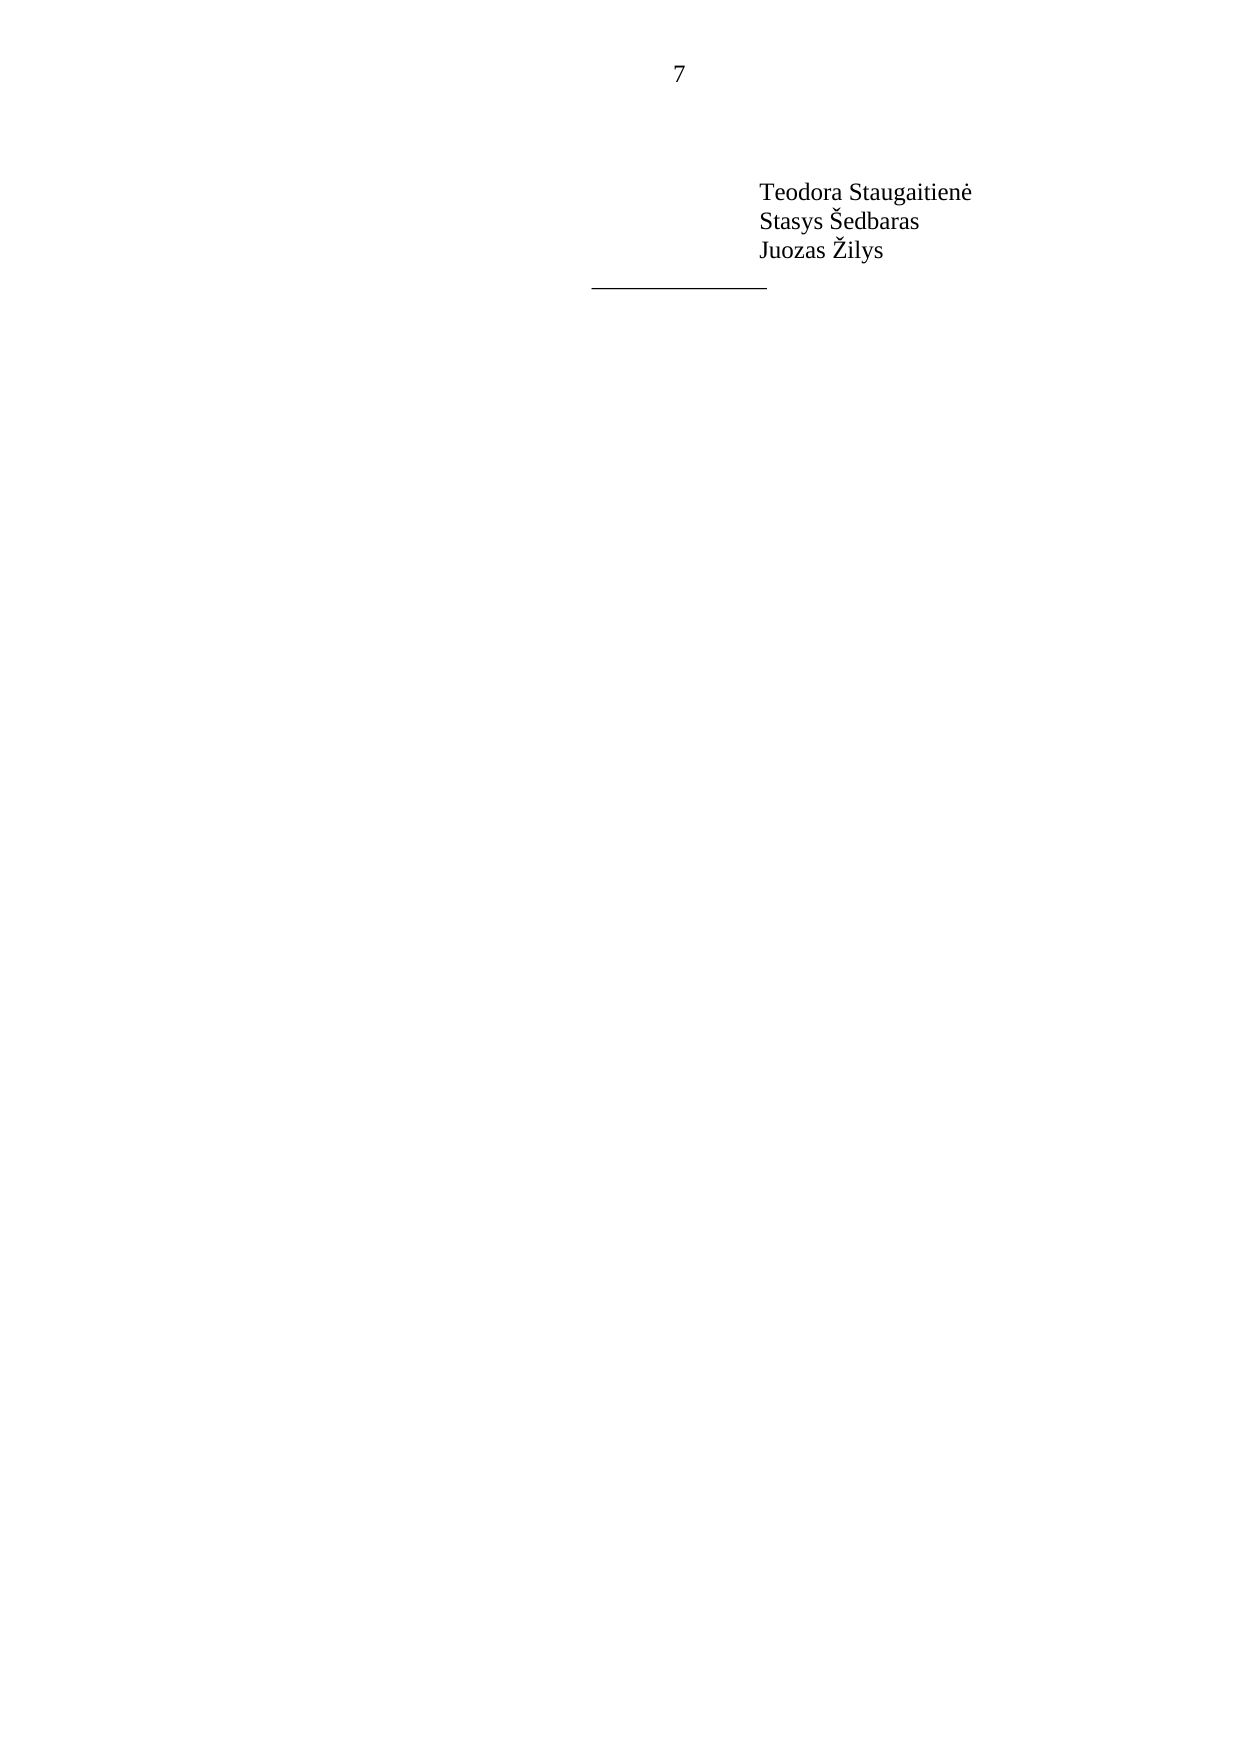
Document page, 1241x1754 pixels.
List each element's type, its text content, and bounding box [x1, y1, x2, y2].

text Teodora Staugaitienė [177, 177, 1181, 206]
text ______________ [177, 263, 1181, 292]
text Juozas Žilys [177, 235, 1181, 263]
text Stasys Šedbaras [177, 206, 1181, 235]
